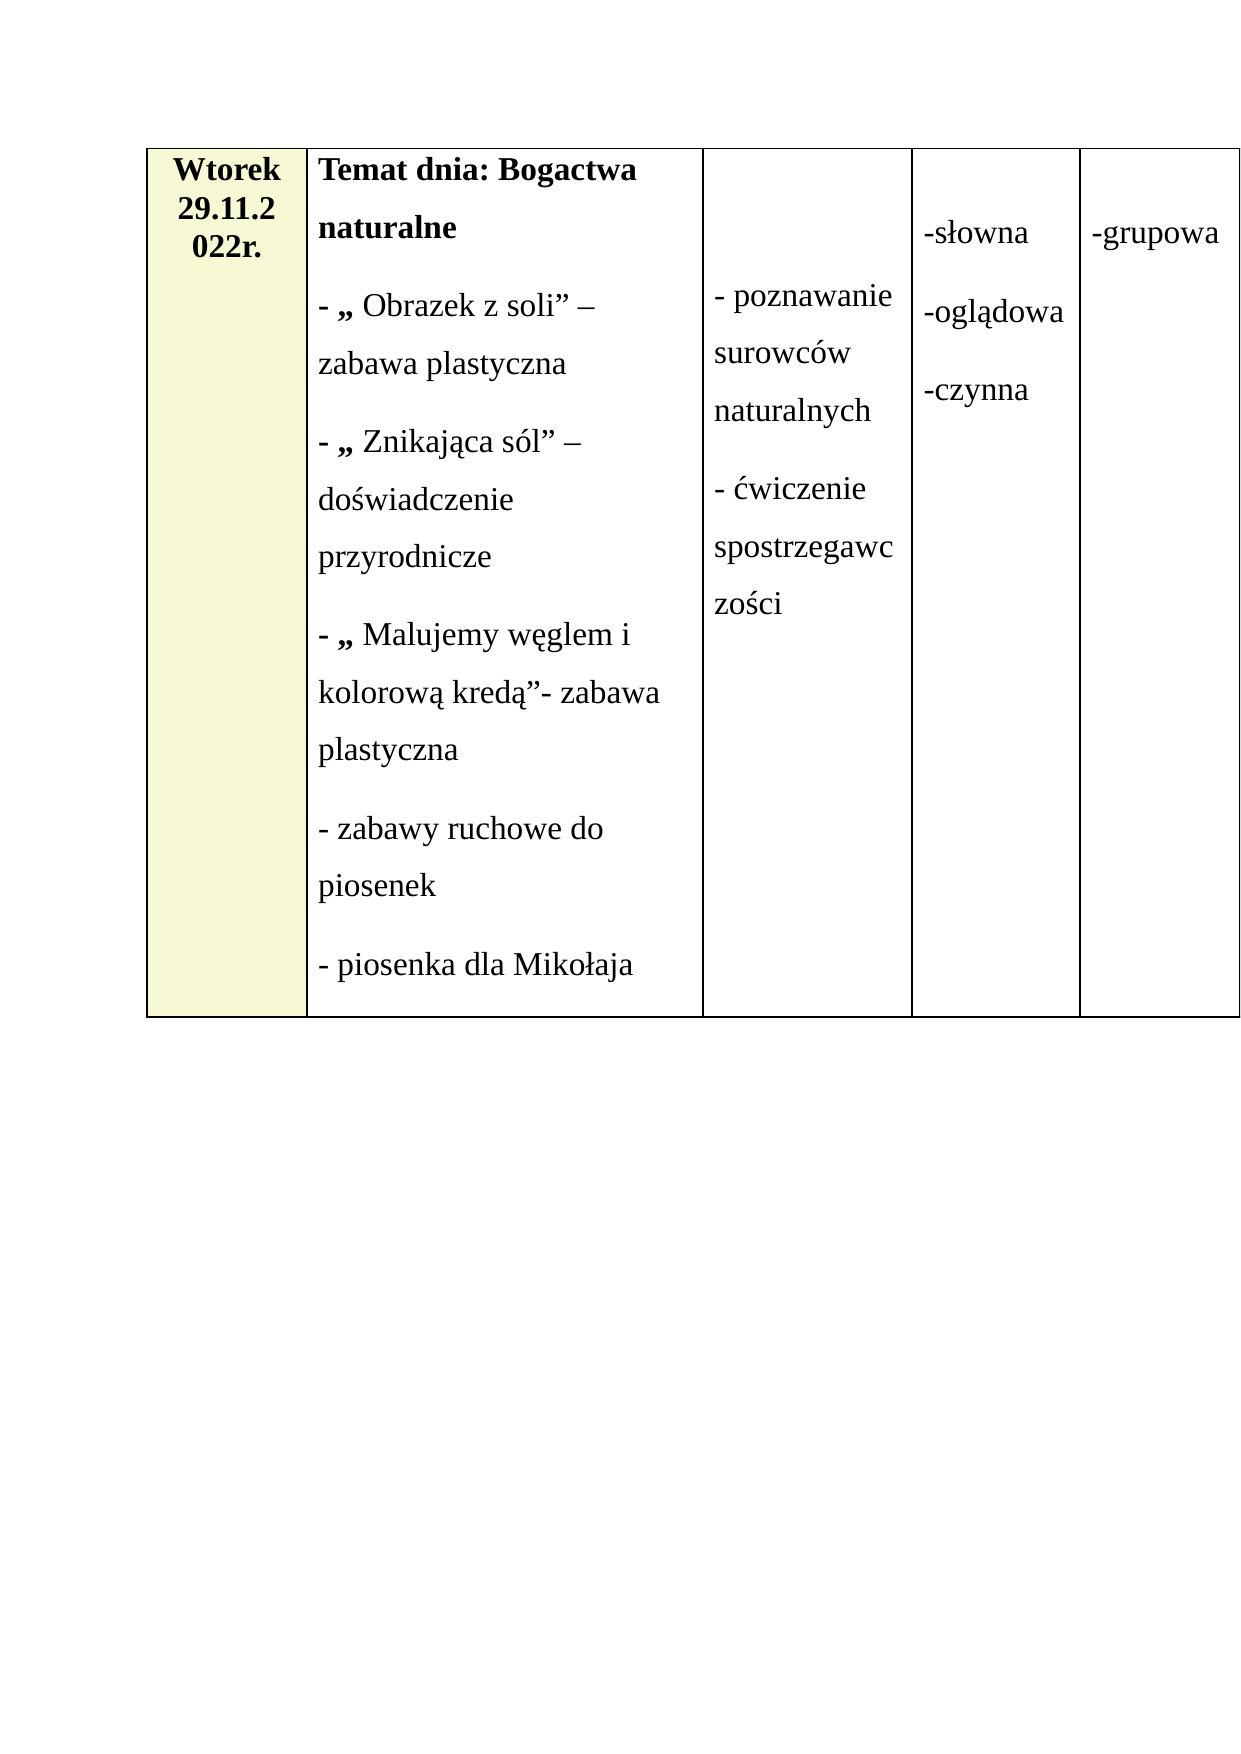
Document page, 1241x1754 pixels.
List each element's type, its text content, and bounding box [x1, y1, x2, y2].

table_cell Temat dnia: Bogactwa naturalne - „ Obrazek z soli” – zabawa plastyczna - „ Znikająca sól” – doświadczenie przyrodnicze - „ Malujemy węglem i kolorową kredą”- zabawa plastyczna - zabawy ruchowe do piosenek - piosenka dla Mikołaja [308, 149, 702, 1016]
table_cell - poznawanie surowców naturalnych - ćwiczenie spostrzegawczości [704, 149, 911, 1016]
table_cell -słowna -oglądowa -czynna [913, 149, 1079, 1016]
table_cell Wtorek 29.11.2022r. [148, 149, 306, 1016]
table_cell -grupowa [1081, 149, 1239, 1016]
